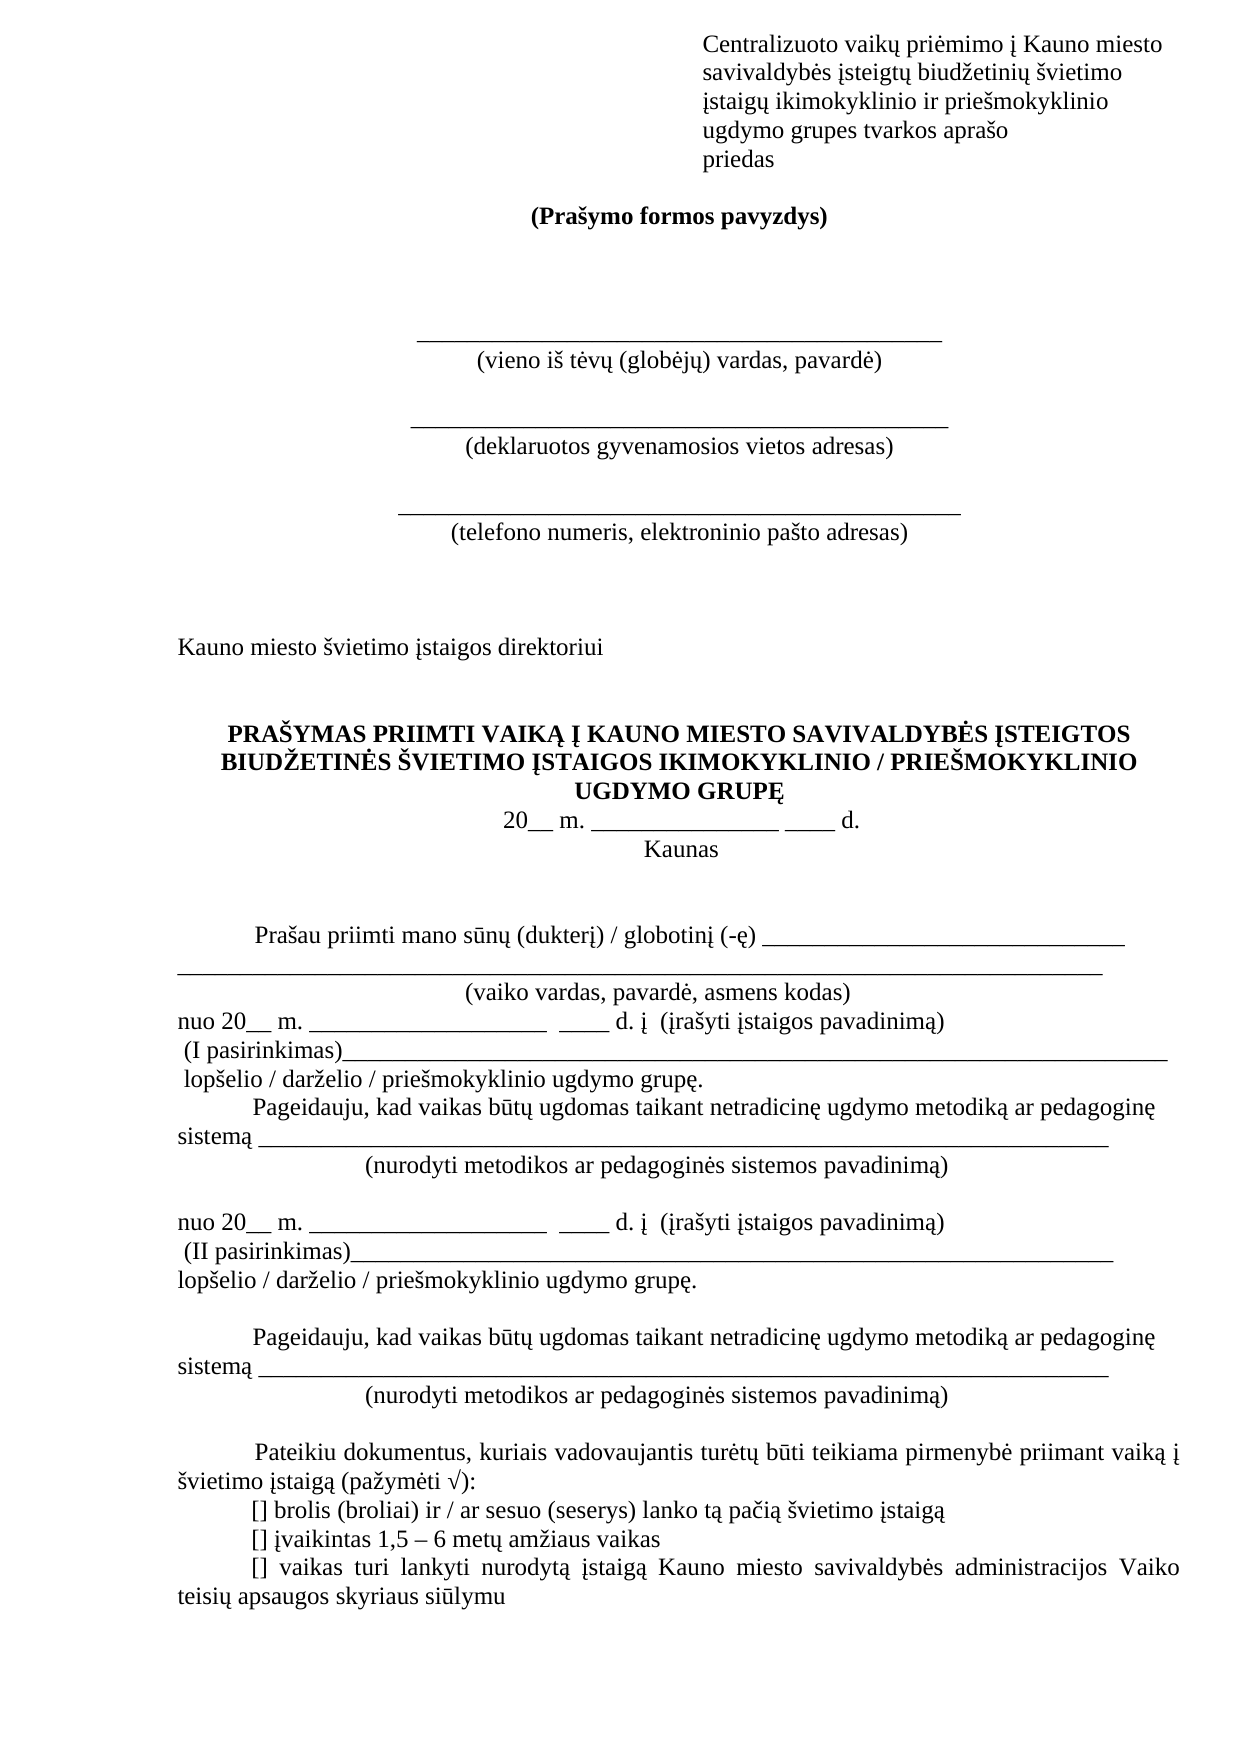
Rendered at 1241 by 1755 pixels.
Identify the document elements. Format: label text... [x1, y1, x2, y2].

text įstaigų ikimokyklinio ir priešmokyklinio [702, 86, 1181, 115]
text (deklaruotos gyvenamosios vietos adresas) [177, 431, 1181, 460]
text Pageidauju, kad vaikas būtų ugdomas taikant netradicinę ugdymo metodiką ar pedagoginę [177, 1092, 1181, 1121]
text Centralizuoto vaikų priėmimo į Kauno miesto [702, 29, 1181, 57]
text lopšelio / darželio / priešmokyklinio ugdymo grupę. [177, 1064, 1181, 1092]
text (telefono numeris, elektroninio pašto adresas) [177, 517, 1181, 546]
text Kauno miesto švietimo įstaigos direktoriui [177, 632, 1181, 661]
text PRAŠYMAS PRIIMTI VAIKĄ Į KAUNO MIESTO SAVIVALDYBĖS ĮSTEIGTOS BIUDŽETINĖS ŠVIETIMO ĮSTAIGOS IKIMOKYKLINIO / PRIEŠMOKYKLINIO UGDYMO GRUPĘ [177, 719, 1181, 805]
text (vieno iš tėvų (globėjų) vardas, pavardė) [177, 345, 1181, 374]
text savivaldybės įsteigtų biudžetinių švietimo [702, 57, 1181, 86]
text [] brolis (broliai) ir / ar sesuo (seserys) lanko tą pačią švietimo įstaigą [251, 1495, 1181, 1524]
text ___________________________________________ [177, 402, 1181, 431]
text lopšelio / darželio / priešmokyklinio ugdymo grupę. [177, 1265, 1181, 1294]
text Prašau priimti mano sūnų (dukterį) / globotinį (-ę) _____________________________ [177, 920, 1181, 949]
text nuo 20__ m. ___________________ ____ d. į (įrašyti įstaigos pavadinimą) [177, 1006, 1181, 1035]
text (nurodyti metodikos ar pedagoginės sistemos pavadinimą) [177, 1380, 1181, 1409]
text Pateikiu dokumentus, kuriais vadovaujantis turėtų būti teikiama pirmenybė priimant vaiką į švietimo įstaigą (pažymėti √): [177, 1437, 1181, 1495]
text Pageidauju, kad vaikas būtų ugdomas taikant netradicinę ugdymo metodiką ar pedagoginę [177, 1322, 1181, 1351]
text __________________________________________________________________________ [177, 949, 1181, 977]
text ugdymo grupes tvarkos aprašo [702, 115, 1181, 144]
text (Prašymo formos pavyzdys) [177, 201, 1181, 230]
text (I pasirinkimas)__________________________________________________________________ [177, 1035, 1181, 1064]
text nuo 20__ m. ___________________ ____ d. į (įrašyti įstaigos pavadinimą) [177, 1207, 1181, 1236]
text (II pasirinkimas)_____________________________________________________________ [177, 1236, 1181, 1265]
text (vaiko vardas, pavardė, asmens kodas) [177, 977, 1181, 1006]
text (nurodyti metodikos ar pedagoginės sistemos pavadinimą) [177, 1150, 1181, 1179]
text sistemą ____________________________________________________________________ [177, 1351, 1181, 1380]
text __________________________________________ [177, 316, 1181, 345]
text [] įvaikintas 1,5 – 6 metų amžiaus vaikas [251, 1524, 1181, 1552]
text _____________________________________________ [177, 489, 1181, 517]
text Kaunas [177, 834, 1181, 862]
text priedas [702, 144, 1181, 172]
text sistemą ____________________________________________________________________ [177, 1121, 1181, 1150]
text 20__ m. _______________ ____ d. [177, 805, 1181, 834]
text [] vaikas turi lankyti nurodytą įstaigą Kauno miesto savivaldybės administracijos Vaiko teisių apsaugos skyriaus siūlymu [177, 1552, 1181, 1610]
